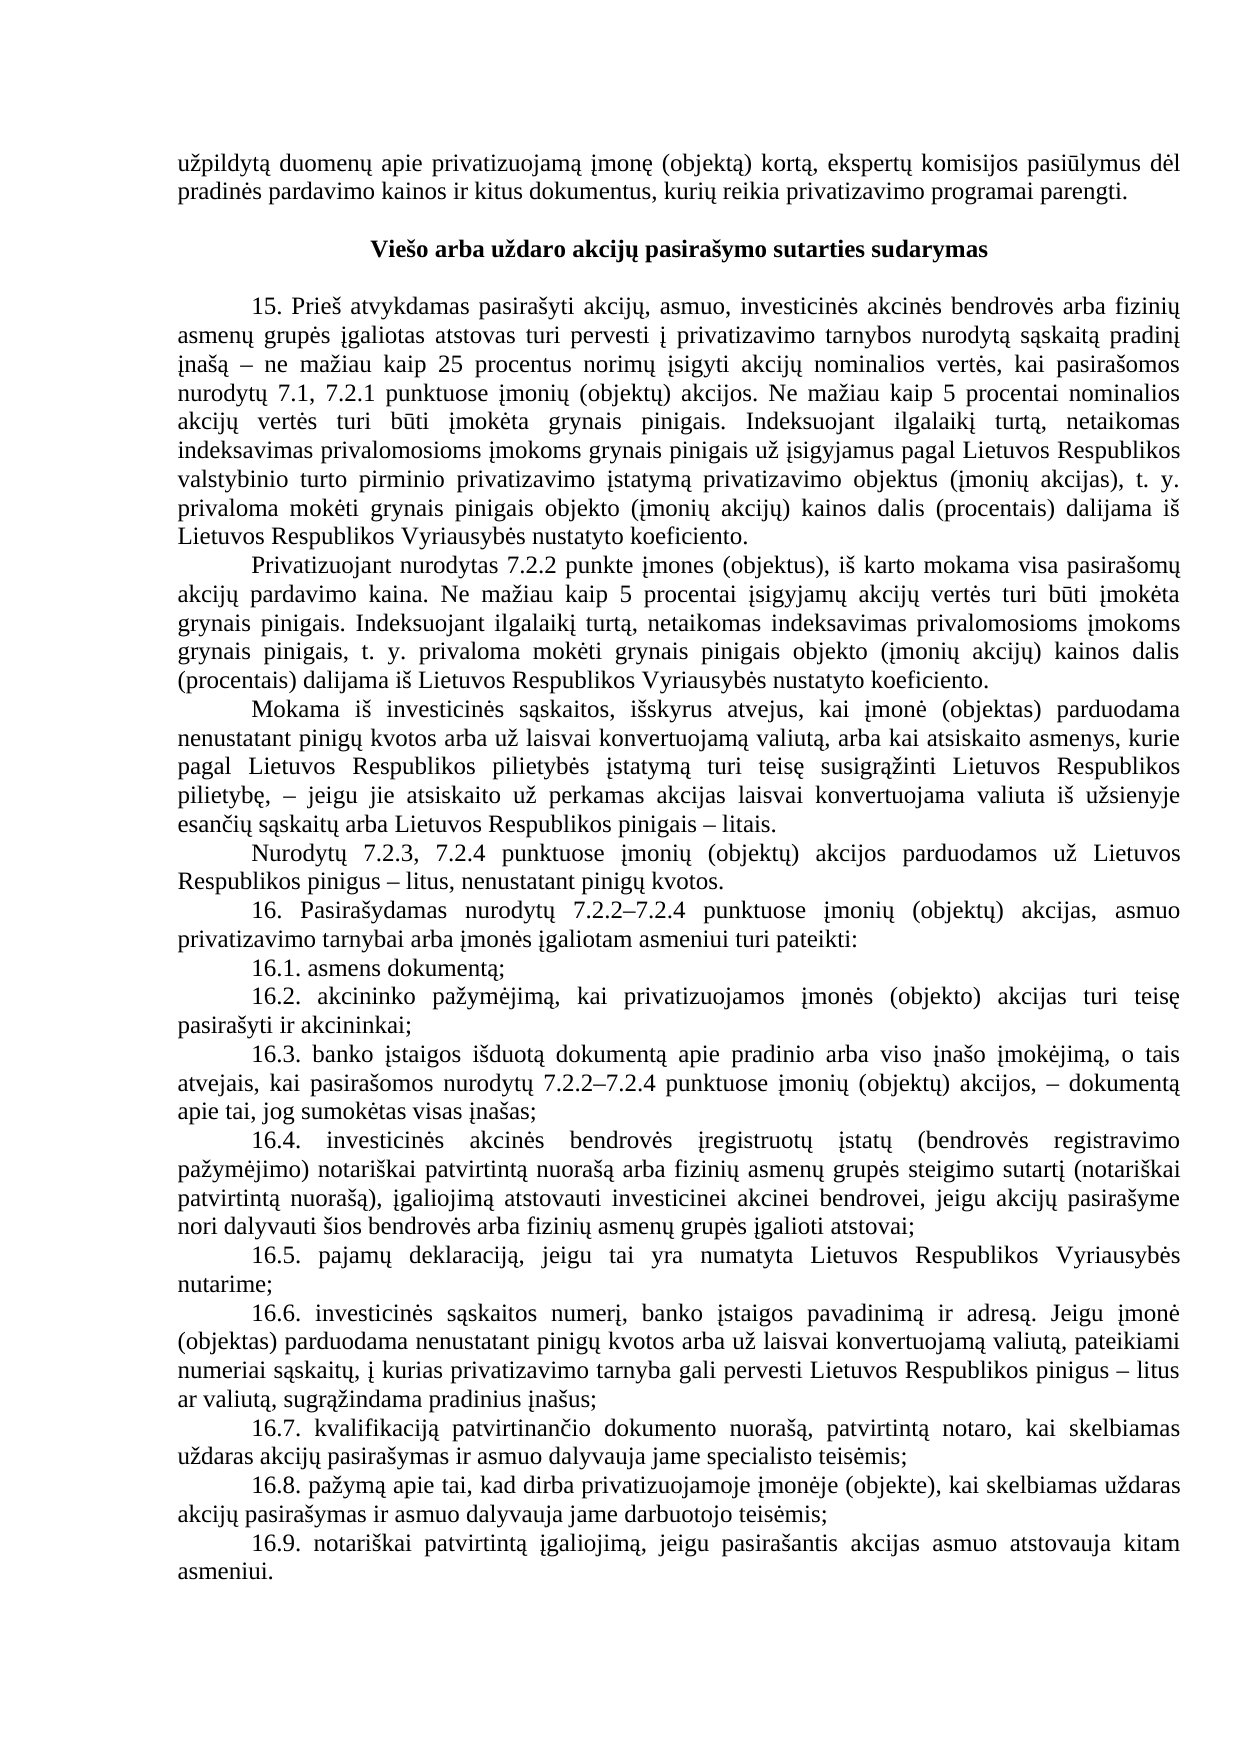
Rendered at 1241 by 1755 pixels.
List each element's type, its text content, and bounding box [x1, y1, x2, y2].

text Viešo arba uždaro akcijų pasirašymo sutarties sudarymas [177, 234, 1181, 263]
text 16.2. akcininko pažymėjimą, kai privatizuojamos įmonės (objekto) akcijas turi teisę pasirašyti ir akcininkai; [177, 981, 1181, 1039]
text užpildytą duomenų apie privatizuojamą įmonę (objektą) kortą, ekspertų komisijos pasiūlymus dėl pradinės pardavimo kainos ir kitus dokumentus, kurių reikia privatizavimo programai parengti. [177, 148, 1181, 205]
text 16.5. pajamų deklaraciją, jeigu tai yra numatyta Lietuvos Respublikos Vyriausybės nutarime; [177, 1240, 1181, 1298]
text 16.3. banko įstaigos išduotą dokumentą apie pradinio arba viso įnašo įmokėjimą, o tais atvejais, kai pasirašomos nurodytų 7.2.2–7.2.4 punktuose įmonių (objektų) akcijos, – dokumentą apie tai, jog sumokėtas visas įnašas; [177, 1039, 1181, 1125]
text Nurodytų 7.2.3, 7.2.4 punktuose įmonių (objektų) akcijos parduodamos už Lietuvos Respublikos pinigus – litus, nenustatant pinigų kvotos. [177, 838, 1181, 895]
text 16.9. notariškai patvirtintą įgaliojimą, jeigu pasirašantis akcijas asmuo atstovauja kitam asmeniui. [177, 1528, 1181, 1585]
text 15. Prieš atvykdamas pasirašyti akcijų, asmuo, investicinės akcinės bendrovės arba fizinių asmenų grupės įgaliotas atstovas turi pervesti į privatizavimo tarnybos nurodytą sąskaitą pradinį įnašą – ne mažiau kaip 25 procentus norimų įsigyti akcijų nominalios vertės, kai pasirašomos nurodytų 7.1, 7.2.1 punktuose įmonių (objektų) akcijos. Ne mažiau kaip 5 procentai nominalios akcijų vertės turi būti įmokėta grynais pinigais. Indeksuojant ilgalaikį turtą, netaikomas indeksavimas privalomosioms įmokoms grynais pinigais už įsigyjamus pagal Lietuvos Respublikos valstybinio turto pirminio privatizavimo įstatymą privatizavimo objektus (įmonių akcijas), t. y. privaloma mokėti grynais pinigais objekto (įmonių akcijų) kainos dalis (procentais) dalijama iš Lietuvos Respublikos Vyriausybės nustatyto koeficiento. [177, 291, 1181, 550]
text 16.6. investicinės sąskaitos numerį, banko įstaigos pavadinimą ir adresą. Jeigu įmonė (objektas) parduodama nenustatant pinigų kvotos arba už laisvai konvertuojamą valiutą, pateikiami numeriai sąskaitų, į kurias privatizavimo tarnyba gali pervesti Lietuvos Respublikos pinigus – litus ar valiutą, sugrąžindama pradinius įnašus; [177, 1298, 1181, 1413]
text 16.1. asmens dokumentą; [177, 953, 1181, 981]
text Privatizuojant nurodytas 7.2.2 punkte įmones (objektus), iš karto mokama visa pasirašomų akcijų pardavimo kaina. Ne mažiau kaip 5 procentai įsigyjamų akcijų vertės turi būti įmokėta grynais pinigais. Indeksuojant ilgalaikį turtą, netaikomas indeksavimas privalomosioms įmokoms grynais pinigais, t. y. privaloma mokėti grynais pinigais objekto (įmonių akcijų) kainos dalis (procentais) dalijama iš Lietuvos Respublikos Vyriausybės nustatyto koeficiento. [177, 550, 1181, 694]
text 16.8. pažymą apie tai, kad dirba privatizuojamoje įmonėje (objekte), kai skelbiamas uždaras akcijų pasirašymas ir asmuo dalyvauja jame darbuotojo teisėmis; [177, 1470, 1181, 1528]
text 16.7. kvalifikaciją patvirtinančio dokumento nuorašą, patvirtintą notaro, kai skelbiamas uždaras akcijų pasirašymas ir asmuo dalyvauja jame specialisto teisėmis; [177, 1413, 1181, 1470]
text Mokama iš investicinės sąskaitos, išskyrus atvejus, kai įmonė (objektas) parduodama nenustatant pinigų kvotos arba už laisvai konvertuojamą valiutą, arba kai atsiskaito asmenys, kurie pagal Lietuvos Respublikos pilietybės įstatymą turi teisę susigrąžinti Lietuvos Respublikos pilietybę, – jeigu jie atsiskaito už perkamas akcijas laisvai konvertuojama valiuta iš užsienyje esančių sąskaitų arba Lietuvos Respublikos pinigais – litais. [177, 694, 1181, 838]
text 16. Pasirašydamas nurodytų 7.2.2–7.2.4 punktuose įmonių (objektų) akcijas, asmuo privatizavimo tarnybai arba įmonės įgaliotam asmeniui turi pateikti: [177, 895, 1181, 953]
text 16.4. investicinės akcinės bendrovės įregistruotų įstatų (bendrovės registravimo pažymėjimo) notariškai patvirtintą nuorašą arba fizinių asmenų grupės steigimo sutartį (notariškai patvirtintą nuorašą), įgaliojimą atstovauti investicinei akcinei bendrovei, jeigu akcijų pasirašyme nori dalyvauti šios bendrovės arba fizinių asmenų grupės įgalioti atstovai; [177, 1125, 1181, 1240]
